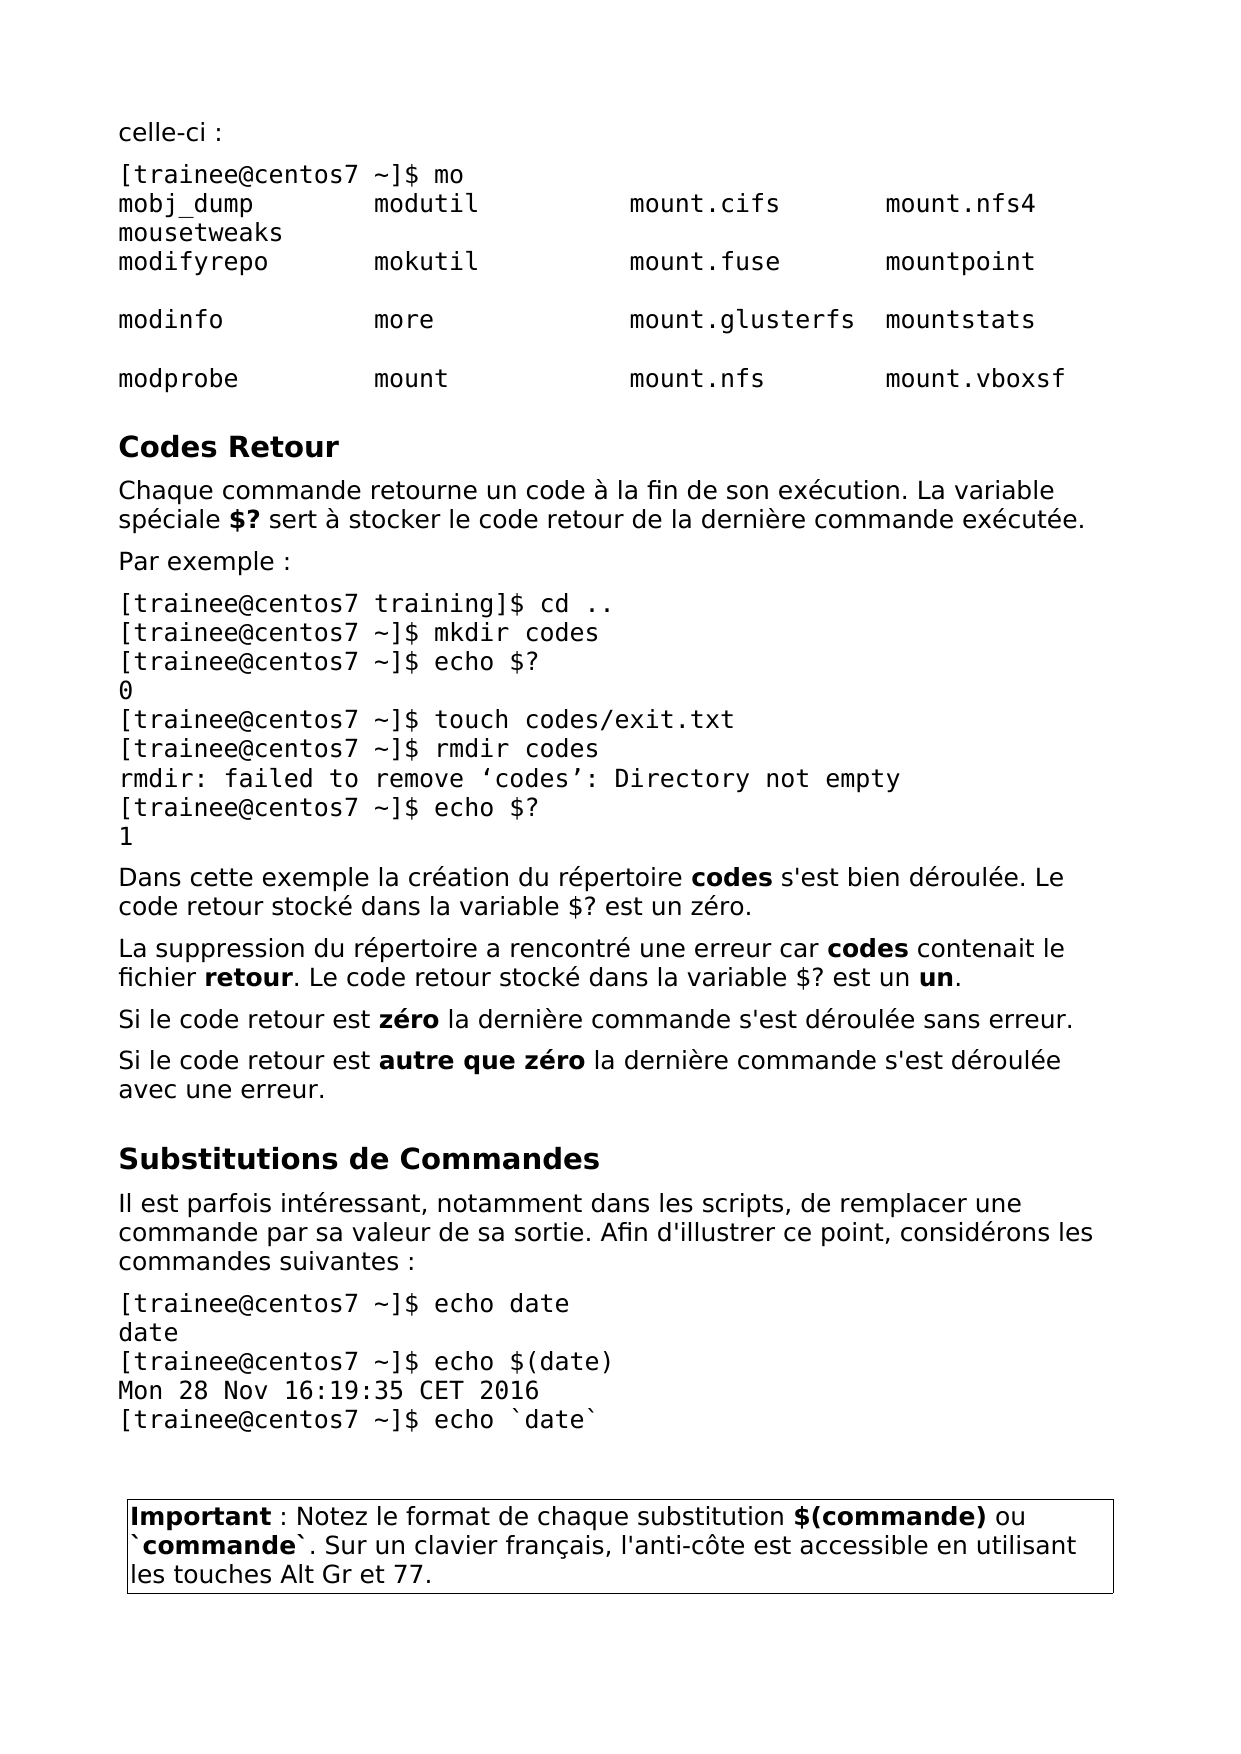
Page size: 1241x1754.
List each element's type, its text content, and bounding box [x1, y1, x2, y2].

text Chaque commande retourne un code à la fin de son exécution. La variable spéciale $? sert à stocker le code retour de la dernière commande exécutée. [118, 476, 1122, 535]
text Par exemple : [118, 547, 1122, 576]
text La suppression du répertoire a rencontré une erreur car codes contenait le fichier retour. Le code retour stocké dans la variable $? est un un. [118, 934, 1122, 992]
table_header Important : Notez le format de chaque substitution $(commande) ou `commande`. Sur un clavier français, l'anti-côte est accessible en utilisant les touches Alt Gr et 77. [128, 1500, 1113, 1593]
text [trainee@centos7 ~]$ echo date date [trainee@centos7 ~]$ echo $(date) Mon 28 Nov 16:19:35 CET 2016 [trainee@centos7 ~]$ echo `date` Mon 28 Nov 16:19:35 CET 2016 [118, 1289, 1122, 1464]
text Il est parfois intéressant, notamment dans les scripts, de remplacer une commande par sa valeur de sa sortie. Afin d'illustrer ce point, considérons les commandes suivantes : [118, 1189, 1122, 1276]
text [trainee@centos7 training]$ cd .. [trainee@centos7 ~]$ mkdir codes [trainee@centos7 ~]$ echo $? 0 [trainee@centos7 ~]$ touch codes/exit.txt [trainee@centos7 ~]$ rmdir codes rmdir: failed to remove ‘codes’: Directory not empty [trainee@centos7 ~]$ echo $? 1 [118, 589, 1122, 851]
subtitle Codes Retour [118, 430, 1122, 464]
text celle-ci : [118, 118, 1122, 147]
text Si le code retour est autre que zéro la dernière commande s'est déroulée avec une erreur. [118, 1046, 1122, 1105]
text Dans cette exemple la création du répertoire codes s'est bien déroulée. Le code retour stocké dans la variable $? est un zéro. [118, 863, 1122, 921]
text [trainee@centos7 ~]$ mo mobj_dump modutil mount.cifs mount.nfs4 mousetweaks modifyrepo mokutil mount.fuse mountpoint modinfo more mount.glusterfs mountstats modprobe mount mount.nfs mount.vboxsf [118, 160, 1122, 393]
text Si le code retour est zéro la dernière commande s'est déroulée sans erreur. [118, 1005, 1122, 1034]
subtitle Substitutions de Commandes [118, 1142, 1122, 1176]
